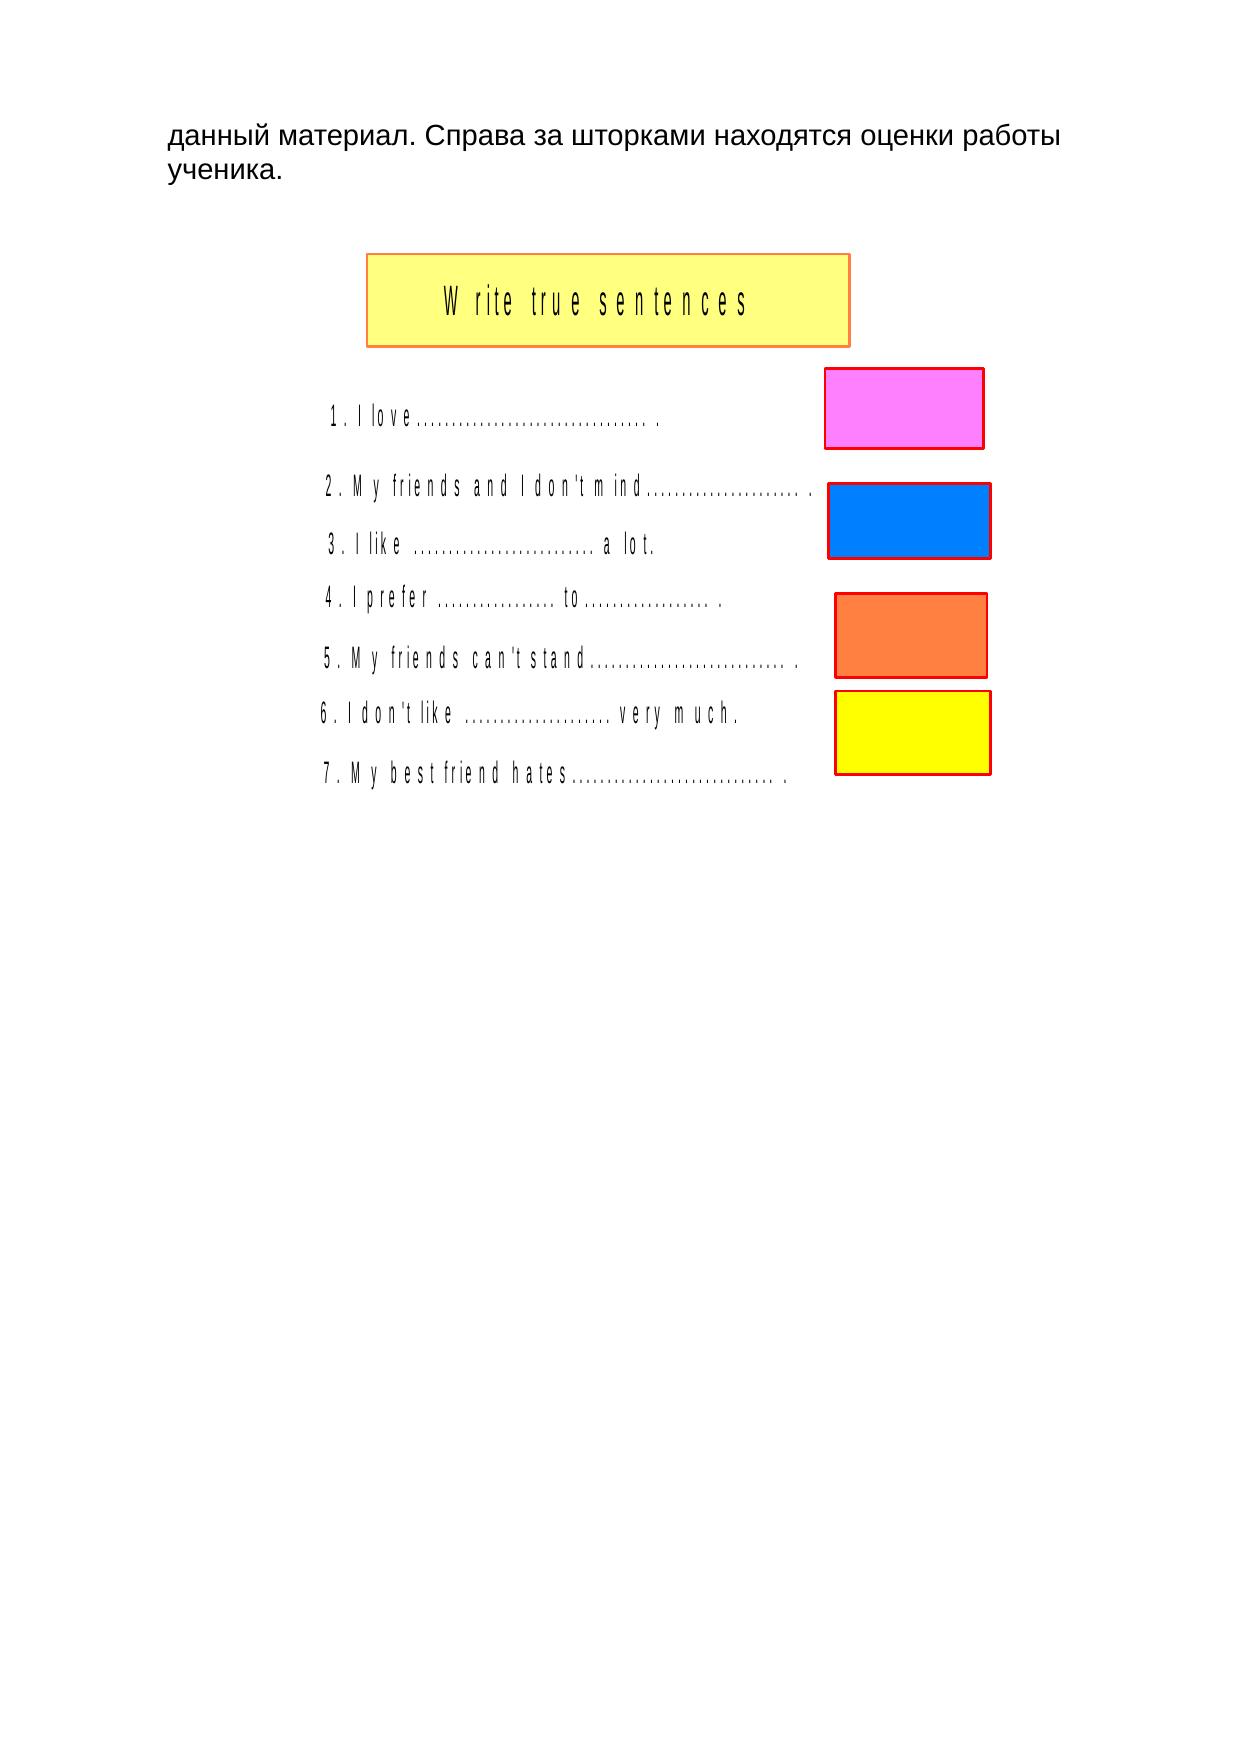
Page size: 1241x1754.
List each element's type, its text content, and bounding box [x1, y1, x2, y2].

text данный материал. Справа за шторками находятся оценки работы ученика. [167, 118, 1123, 185]
